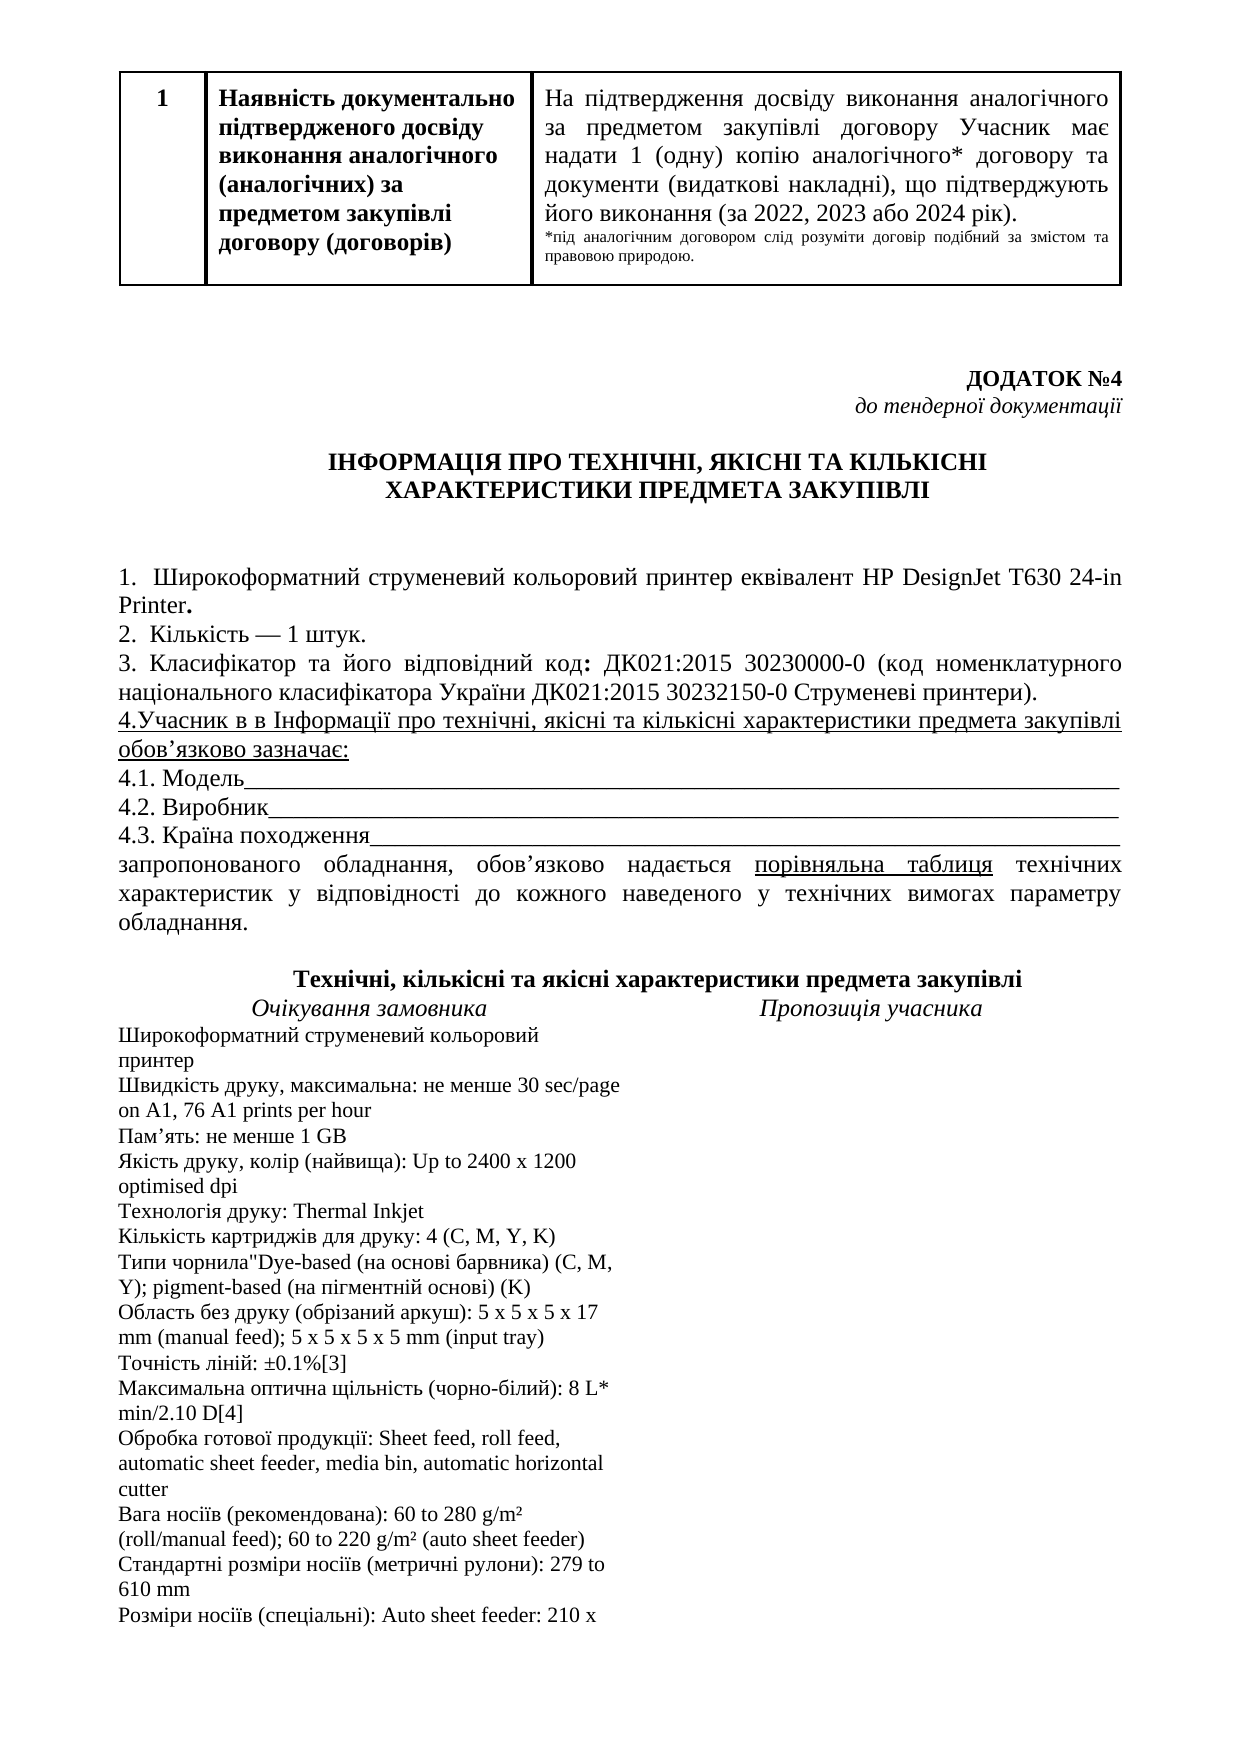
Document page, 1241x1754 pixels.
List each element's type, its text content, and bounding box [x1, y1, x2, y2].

list 4.3. Країна походження____________________________________________________________ [118, 821, 1122, 849]
table_header Пропозиція учасника [620, 993, 1122, 1022]
list ХАРАКТЕРИСТИКИ ПРЕДМЕТА ЗАКУПІВЛІ [193, 476, 1122, 504]
list 2. Кількість — 1 штук. [118, 619, 1122, 648]
table_header Очікування замовника [118, 993, 620, 1022]
table_cell Широкоформатний струменевий кольоровий принтер Швидкість друку, максимальна: не менше 30 sec/page on A1, 76 A1 prints per hour Пам’ять: не менше 1 GB Якість друку, колір (найвища): Up to 2400 x 1200 optimised dpi Технологія друку: Thermal Inkjet Кількість картриджів для друку: 4 (C, M, Y, K) Типи чорнила"Dye-based (на основі барвника) (C, M, Y); pigment-based (на пігментній основі) (K) Область без друку (обрізаний аркуш): 5 x 5 x 5 x 17 mm (manual feed); 5 x 5 x 5 x 5 mm (input tray) Точність ліній: ±0.1%[3] Максимальна оптична щільність (чорно-білий): 8 L* min/2.10 D[4] Обробка готової продукції: Sheet feed, roll feed, automatic sheet feeder, media bin, automatic horizontal cutter Вага носіїв (рекомендована): 60 to 280 g/m² (roll/manual feed); 60 to 220 g/m² (auto sheet feeder) Стандартні розміри носіїв (метричні рулони): 279 to 610 mm Розміри носіїв (спеціальні): Auto sheet feeder: 210 x [118, 1022, 620, 1627]
table_cell На підтвердження досвіду виконання аналогічного за предметом закупівлі договору Учасник має надати 1 (одну) копію аналогічного* договору та документи (видаткові накладні), що підтверджують його виконання (за 2022, 2023 або 2024 рік). *під аналогічним договором слід розуміти договір подібний за змістом та правовою природою. [534, 73, 1119, 284]
text до тендерної документації [118, 392, 1122, 418]
list 4.Учасник в в Інформації про технічні, якісні та кількісні характеристики предмета закупівлі [118, 706, 1122, 731]
text ДОДАТОК №4 [118, 365, 1122, 392]
table_cell [620, 1022, 1122, 1627]
list 1. Широкоформатний струменевий кольоровий принтер еквівалент HP DesignJet T630 24-in Printer. [118, 562, 1122, 619]
list ІНФОРМАЦІЯ ПРО ТЕХНІЧНІ, ЯКІСНІ ТА КІЛЬКІСНІ [193, 447, 1122, 476]
list Технічні, кількісні та якісні характеристики предмета закупівлі [193, 964, 1122, 993]
table_cell 1 [121, 73, 204, 284]
list 4.1. Модель______________________________________________________________________ [118, 763, 1122, 792]
list 3. Класифікатор та його відповідний код: ДК021:2015 30230000-0 (код номенклатурного національного класифікатора України ДК021:2015 30232150-0 Струменеві принтери). [118, 648, 1122, 706]
list запропонованого обладнання, обов’язково надається порівняльна таблиця технічних характеристик у відповідності до кожного наведеного у технічних вимогах параметру обладнання. [118, 849, 1122, 936]
table_cell Наявність документально підтвердженого досвіду виконання аналогічного (аналогічних) за предметом закупівлі договору (договорів) [208, 73, 530, 284]
list 4.2. Виробник____________________________________________________________________ [118, 792, 1122, 821]
list обов’язково зазначає: [118, 732, 1122, 763]
